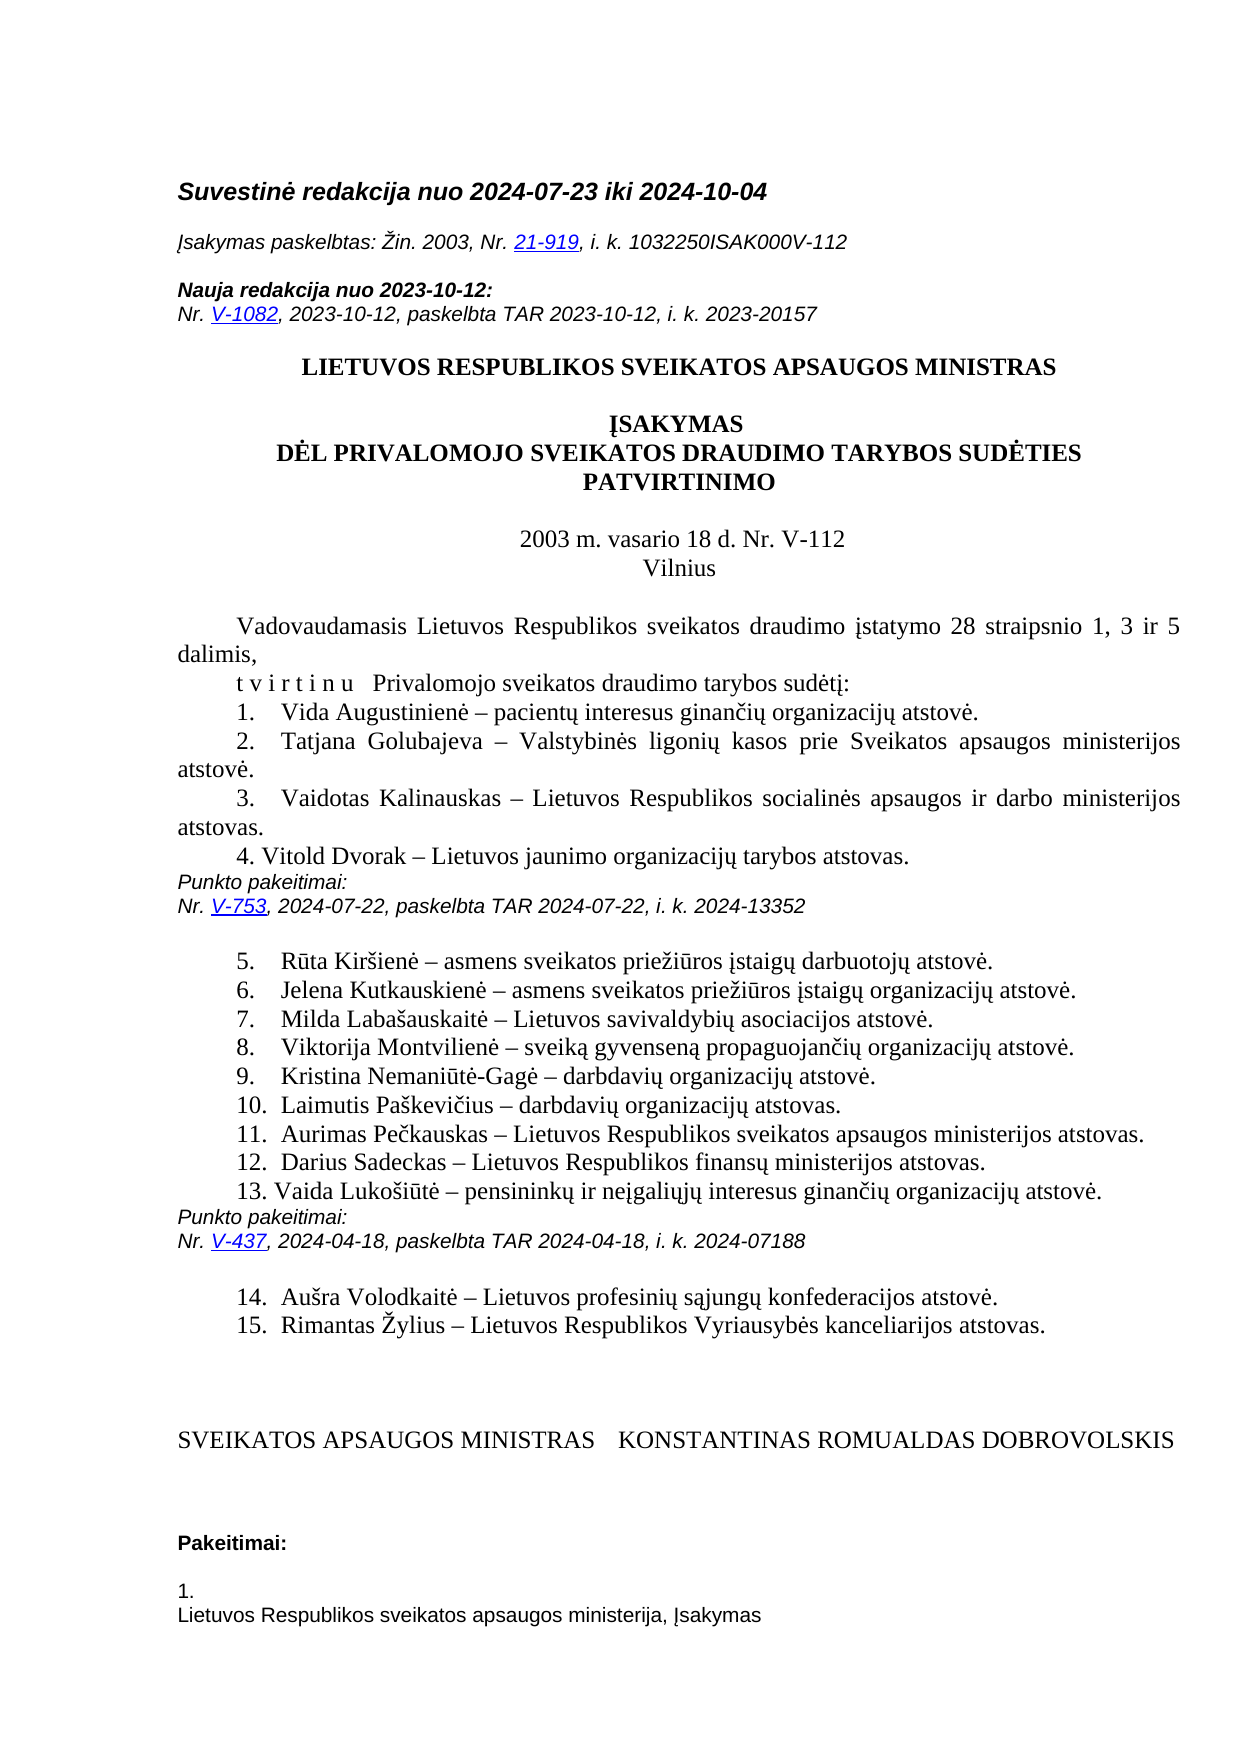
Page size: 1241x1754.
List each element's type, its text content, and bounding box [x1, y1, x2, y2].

text Suvestinė redakcija nuo 2024-07-23 iki 2024-10-04 [177, 177, 1181, 206]
text 7. Milda Labašauskaitė – Lietuvos savivaldybių asociacijos atstovė. [177, 1004, 1181, 1032]
text 15. Rimantas Žylius – Lietuvos Respublikos Vyriausybės kanceliarijos atstovas. [177, 1310, 1181, 1339]
text 2003 m. vasario 18 d. Nr. V-112 Vilnius [177, 524, 1181, 582]
text Pakeitimai: [177, 1531, 1181, 1555]
text 14. Aušra Volodkaitė – Lietuvos profesinių sąjungų konfederacijos atstovė. [177, 1282, 1181, 1310]
text 2. Tatjana Golubajeva – Valstybinės ligonių kasos prie Sveikatos apsaugos ministerijos atstovė. [177, 726, 1181, 783]
text 4. Vitold Dvorak – Lietuvos jaunimo organizacijų tarybos atstovas. [177, 841, 1181, 869]
text Įsakymas paskelbtas: Žin. 2003, Nr. 21-919, i. k. 1032250ISAK000V-112 [177, 230, 1181, 254]
text DĖL PRIVALOMOJO SVEIKATOS DRAUDIMO TARYBOS SUDĖTIES PATVIRTINIMO [177, 438, 1181, 496]
text 13. Vaida Lukošiūtė – pensininkų ir neįgaliųjų interesus ginančių organizacijų atstovė. [177, 1176, 1181, 1205]
text 1. Vida Augustinienė – pacientų interesus ginančių organizacijų atstovė. [177, 697, 1181, 726]
text SVEIKATOS APSAUGOS MINISTRAS KONSTANTINAS ROMUALDAS DOBROVOLSKIS [177, 1425, 1181, 1454]
text 12. Darius Sadeckas – Lietuvos Respublikos finansų ministerijos atstovas. [177, 1147, 1181, 1176]
text Punkto pakeitimai: [177, 1205, 1181, 1229]
text 9. Kristina Nemaniūtė-Gagė – darbdavių organizacijų atstovė. [177, 1061, 1181, 1090]
text Nr. V-1082, 2023-10-12, paskelbta TAR 2023-10-12, i. k. 2023-20157 [177, 302, 1181, 326]
text ĮSAKYMAS [177, 409, 1181, 438]
text 8. Viktorija Montvilienė – sveiką gyvenseną propaguojančių organizacijų atstovė. [177, 1032, 1181, 1061]
text Nauja redakcija nuo 2023-10-12: [177, 278, 1181, 302]
text Lietuvos Respublikos sveikatos apsaugos ministerija, Įsakymas [177, 1603, 1181, 1627]
text 3. Vaidotas Kalinauskas – Lietuvos Respublikos socialinės apsaugos ir darbo ministerijos atstovas. [177, 783, 1181, 841]
text 10. Laimutis Paškevičius – darbdavių organizacijų atstovas. [177, 1090, 1181, 1119]
text Vadovaudamasis Lietuvos Respublikos sveikatos draudimo įstatymo 28 straipsnio 1, 3 ir 5 dalimis, [177, 611, 1181, 668]
text Nr. V-753, 2024-07-22, paskelbta TAR 2024-07-22, i. k. 2024-13352 [177, 893, 1181, 917]
text Punkto pakeitimai: [177, 869, 1181, 893]
text 5. Rūta Kiršienė – asmens sveikatos priežiūros įstaigų darbuotojų atstovė. [177, 946, 1181, 975]
text tvirtinu Privalomojo sveikatos draudimo tarybos sudėtį: [177, 668, 1181, 697]
text 11. Aurimas Pečkauskas – Lietuvos Respublikos sveikatos apsaugos ministerijos atstovas. [177, 1119, 1181, 1147]
text 1. [177, 1579, 1181, 1603]
text Nr. V-437, 2024-04-18, paskelbta TAR 2024-04-18, i. k. 2024-07188 [177, 1229, 1181, 1253]
text LIETUVOS RESPUBLIKOS SVEIKATOS APSAUGOS MINISTRAS [177, 352, 1181, 381]
text 6. Jelena Kutkauskienė – asmens sveikatos priežiūros įstaigų organizacijų atstovė. [177, 975, 1181, 1004]
